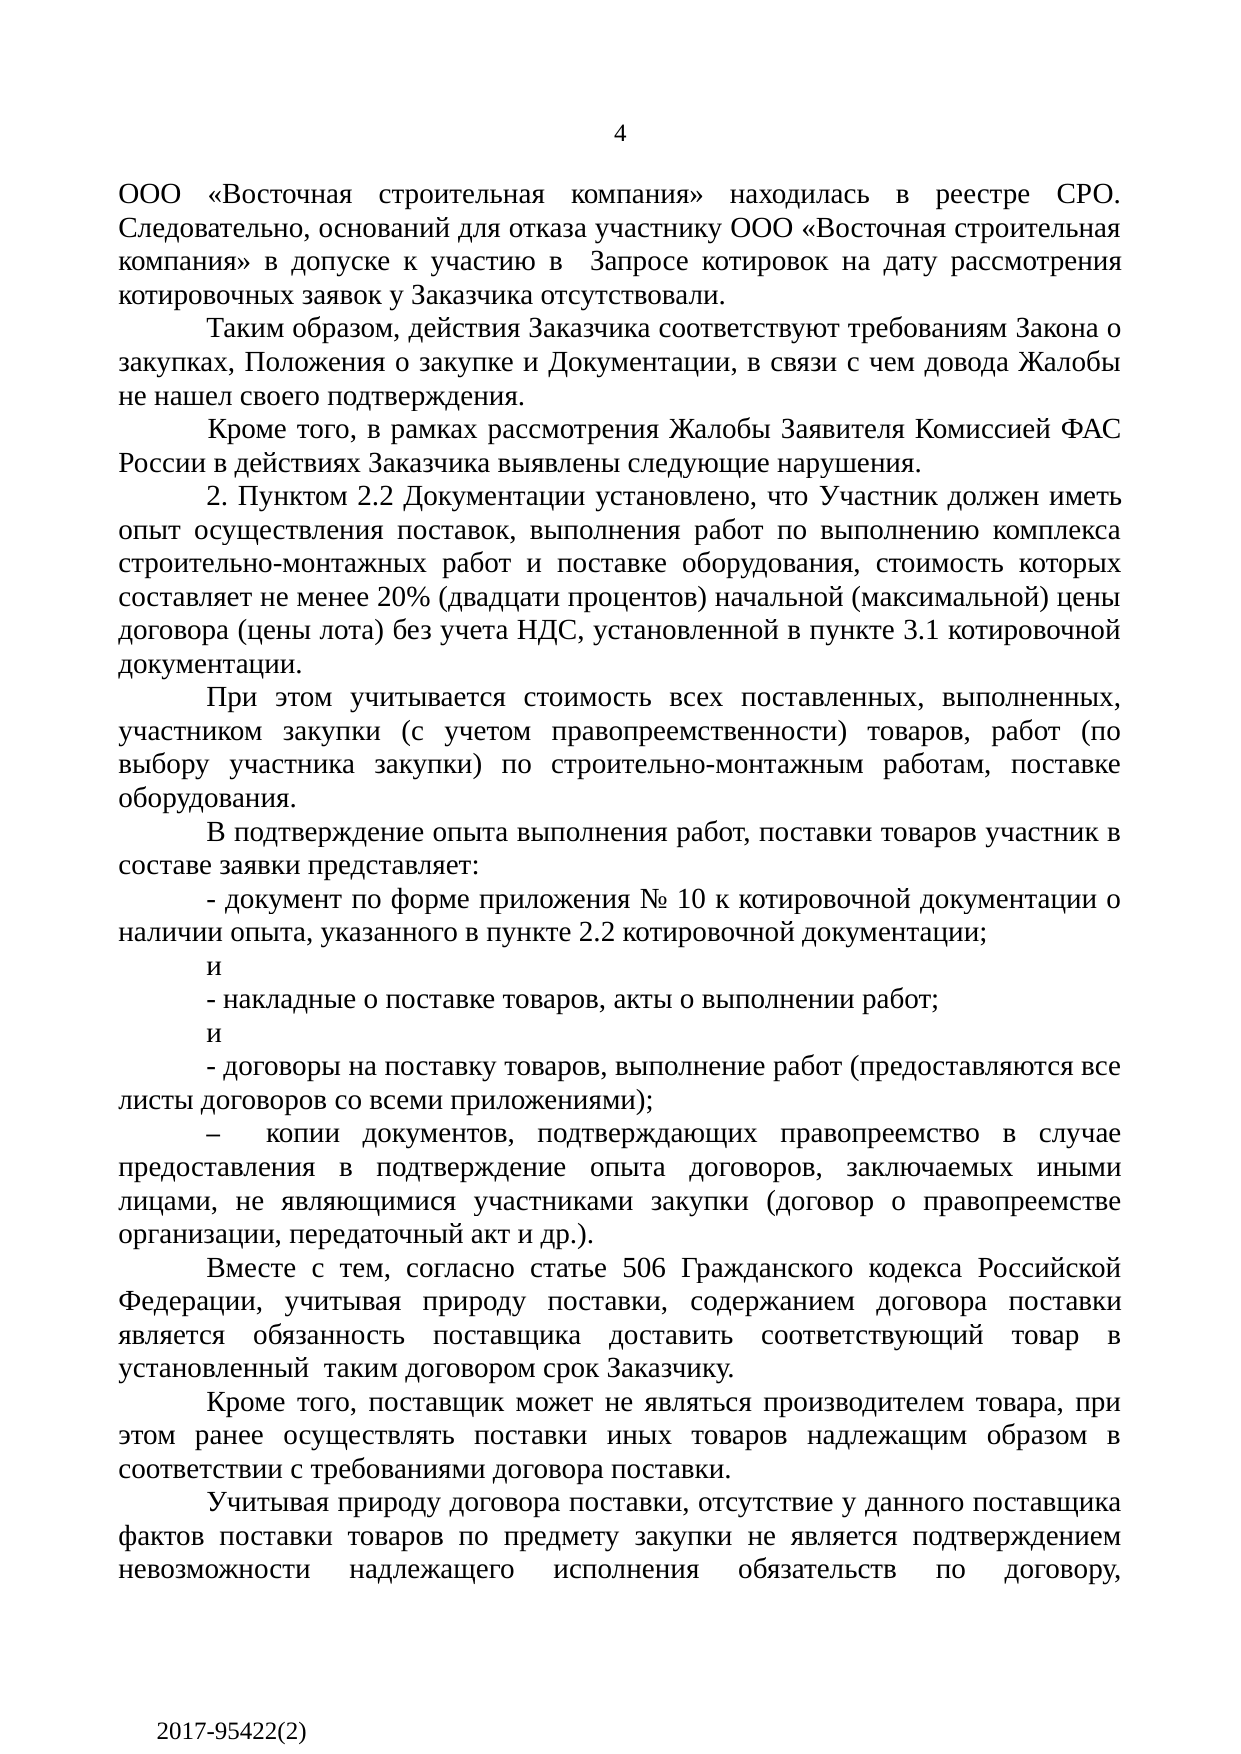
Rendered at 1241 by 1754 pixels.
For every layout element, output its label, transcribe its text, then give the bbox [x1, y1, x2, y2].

text Кроме того, в рамках рассмотрения Жалобы Заявителя Комиссией ФАС России в действиях Заказчика выявлены следующие нарушения. [118, 411, 1122, 478]
text - документ по форме приложения № 10 к котировочной документации о наличии опыта, указанного в пункте 2.2 котировочной документации; [118, 881, 1122, 948]
text и [118, 948, 1122, 981]
text 2. Пунктом 2.2 Документации установлено, что Участник должен иметь опыт осуществления поставок, выполнения работ по выполнению комплекса строительно-монтажных работ и поставке оборудования, стоимость которых составляет не менее 20% (двадцати процентов) начальной (максимальной) цены договора (цены лота) без учета НДС, установленной в пункте 3.1 котировочной документации. [118, 478, 1122, 679]
text При этом учитывается стоимость всех поставленных, выполненных, участником закупки (с учетом правопреемственности) товаров, работ (по выбору участника закупки) по строительно-монтажным работам, поставке оборудования. [118, 679, 1122, 814]
text ООО «Восточная строительная компания» находилась в реестре СРО. Следовательно, оснований для отказа участнику ООО «Восточная строительная компания» в допуске к участию в Запросе котировок на дату рассмотрения котировочных заявок у Заказчика отсутствовали. [118, 176, 1122, 311]
text - накладные о поставке товаров, акты о выполнении работ; [118, 981, 1122, 1015]
list копии документов, подтверждающих правопреемство в случае предоставления в подтверждение опыта договоров, заключаемых иными лицами, не являющимися участниками закупки (договор о правопреемстве организации, передаточный акт и др.). [118, 1116, 1122, 1250]
text и [118, 1015, 1122, 1048]
text Кроме того, поставщик может не являться производителем товара, при этом ранее осуществлять поставки иных товаров надлежащим образом в соответствии с требованиями договора поставки. [118, 1384, 1122, 1484]
text Вместе с тем, согласно статье 506 Гражданского кодекса Российской Федерации, учитывая природу поставки, содержанием договора поставки является обязанность поставщика доставить соответствующий товар в установленный таким договором срок Заказчику. [118, 1250, 1122, 1384]
text - договоры на поставку товаров, выполнение работ (предоставляются все листы договоров со всеми приложениями); [118, 1048, 1122, 1116]
text Учитывая природу договора поставки, отсутствие у данного поставщика фактов поставки товаров по предмету закупки не является подтверждением невозможности надлежащего исполнения обязательств по договору, [118, 1484, 1122, 1585]
text В подтверждение опыта выполнения работ, поставки товаров участник в составе заявки представляет: [118, 814, 1122, 881]
text Таким образом, действия Заказчика соответствуют требованиям Закона о закупках, Положения о закупке и Документации, в связи с чем довода Жалобы не нашел своего подтверждения. [118, 311, 1122, 411]
